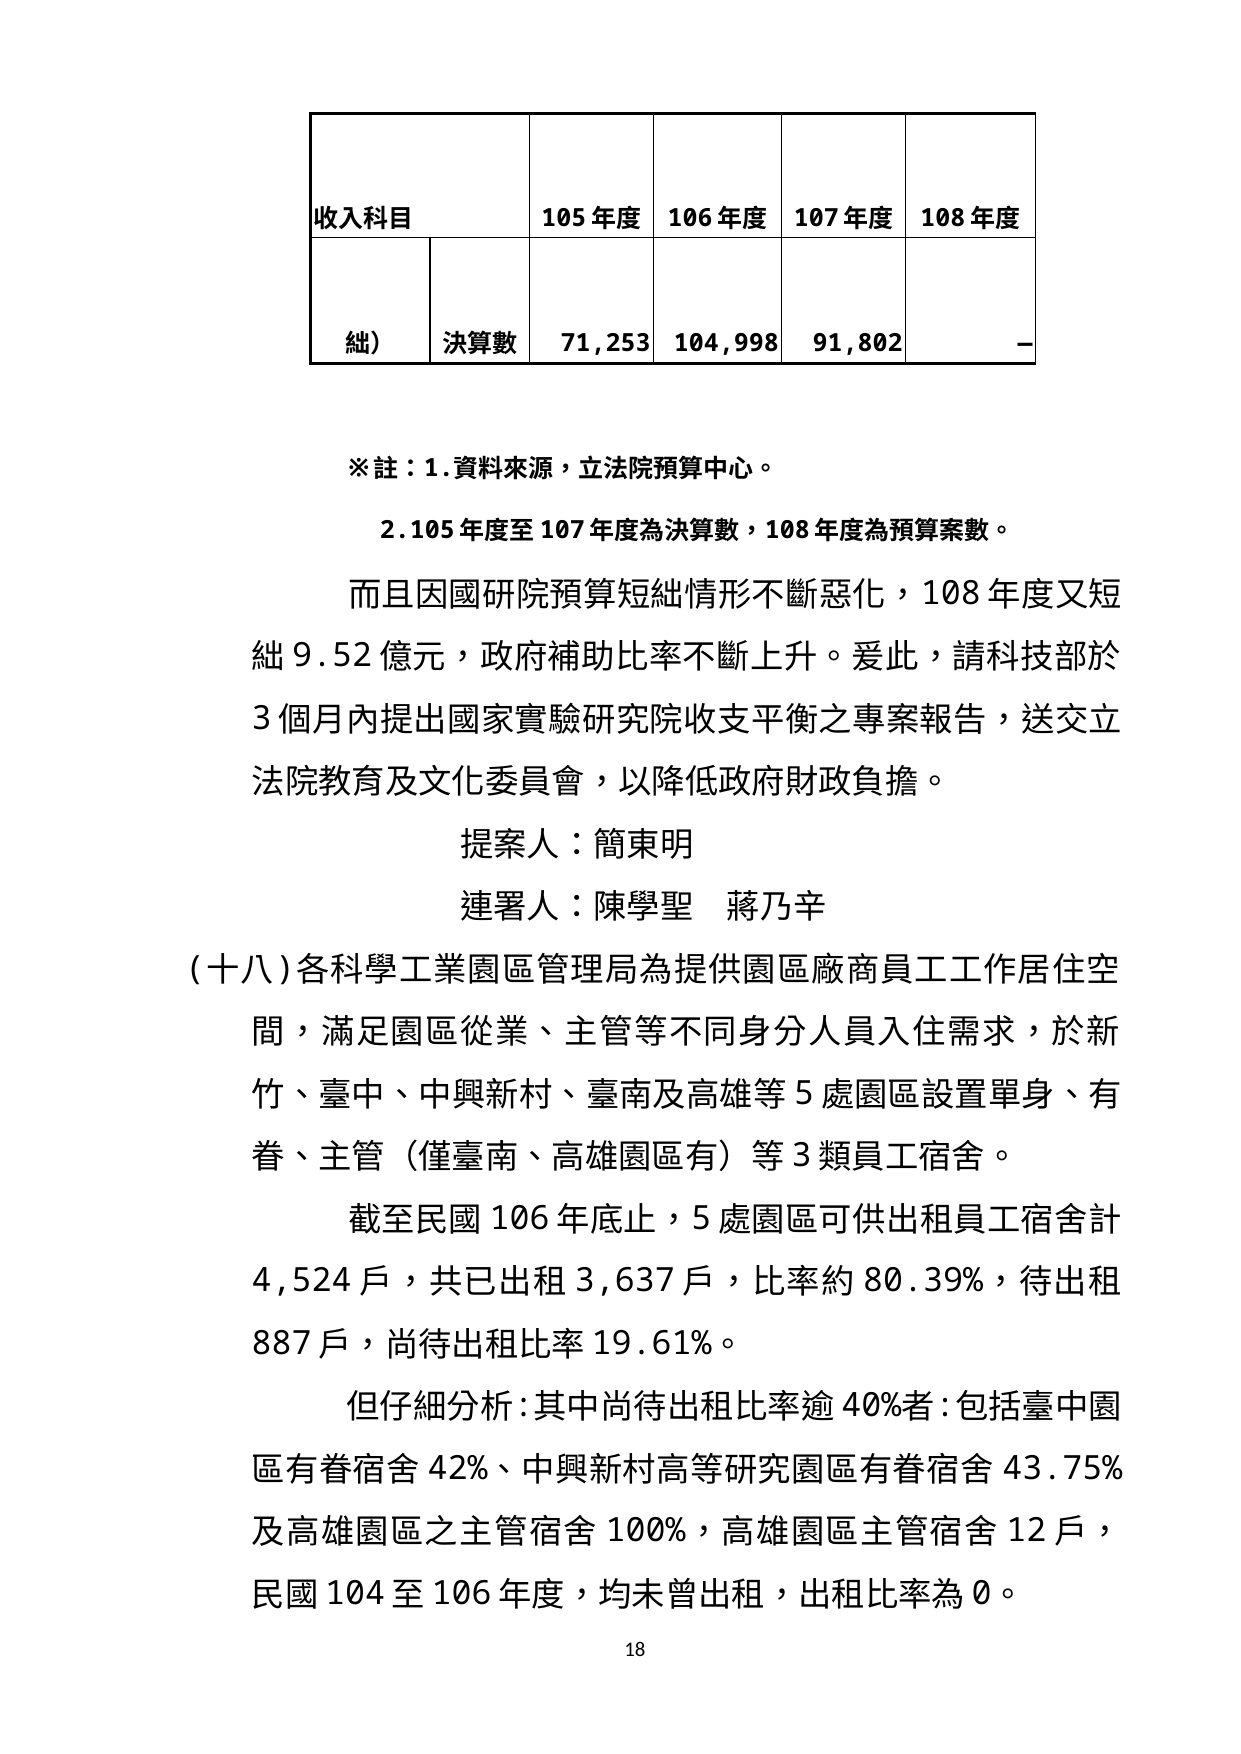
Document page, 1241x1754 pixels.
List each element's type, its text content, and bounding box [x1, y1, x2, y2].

table_cell 決算數 [431, 238, 529, 362]
text 連署人：陳學聖 蔣乃辛 [460, 862, 1122, 925]
text 提案人：簡東明 [460, 800, 1122, 862]
text (十八)各科學工業園區管理局為提供園區廠商員工工作居住空間，滿足園區從業、主管等不同身分人員入住需求，於新竹、臺中、中興新村、臺南及高雄等5處園區設置單身、有眷、主管（僅臺南、高雄園區有）等3類員工宿舍。 [185, 925, 1122, 1175]
table_header 收入科目 [312, 115, 529, 237]
text 截至民國106年底止，5處園區可供出租員工宿舍計4,524戶，共已出租3,637戶，比率約80.39%，待出租887戶，尚待出租比率19.61%。 [185, 1175, 1122, 1362]
table_cell — [906, 238, 1035, 362]
table_cell 91,802 [782, 238, 905, 362]
table_cell 104,998 [654, 238, 781, 362]
table_header 105年度 [530, 115, 653, 237]
table_cell 71,253 [530, 238, 653, 362]
table_cell 絀） [312, 238, 429, 362]
text 2.105年度至107年度為決算數，108年度為預算案數。 [272, 487, 1122, 550]
table_header 106年度 [654, 115, 781, 237]
text 而且因國研院預算短絀情形不斷惡化，108年度又短絀9.52億元，政府補助比率不斷上升。爰此，請科技部於3個月內提出國家實驗研究院收支平衡之專案報告，送交立法院教育及文化委員會，以降低政府財政負擔。 [185, 550, 1122, 800]
text ※註：1.資料來源，立法院預算中心。 [194, 425, 1122, 487]
table_header 107年度 [782, 115, 905, 237]
table_header 108年度 [906, 115, 1035, 237]
text 但仔細分析:其中尚待出租比率逾40%者:包括臺中園區有眷宿舍42%、中興新村高等研究園區有眷宿舍43.75%及高雄園區之主管宿舍100%，高雄園區主管宿舍12戶，民國104至106年度，均未曾出租，出租比率為0。 [185, 1362, 1122, 1612]
